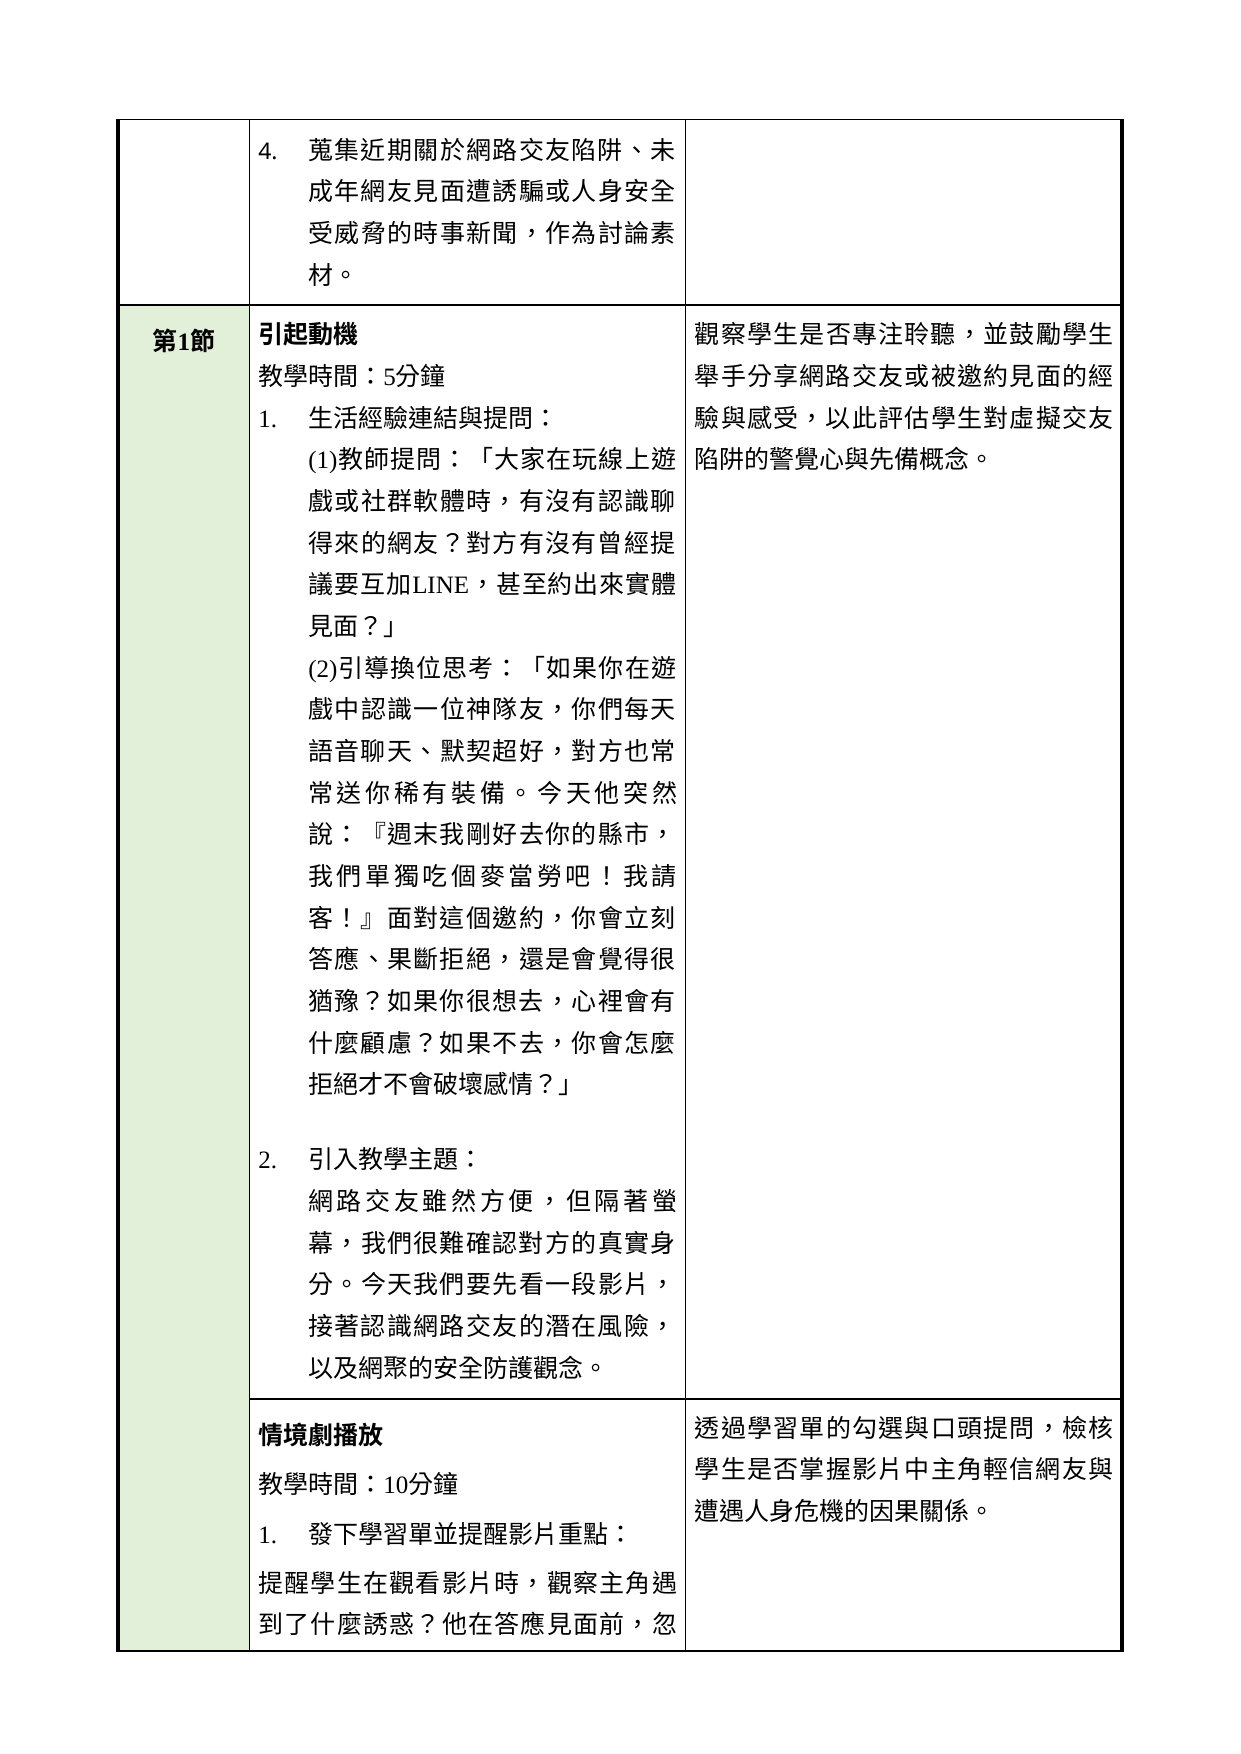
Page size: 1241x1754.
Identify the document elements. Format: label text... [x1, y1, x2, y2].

table_cell 透過學習單的勾選與口頭提問，檢核學生是否掌握影片中主角輕信網友與遭遇人身危機的因果關係。 [686, 1400, 1120, 1650]
table_cell [120, 120, 249, 304]
table_cell 觀察學生是否專注聆聽，並鼓勵學生舉手分享網路交友或被邀約見面的經驗與感受，以此評估學生對虛擬交友陷阱的警覺心與先備概念。 [686, 306, 1120, 1397]
table_cell 引起動機 教學時間：5分鐘 生活經驗連結與提問： (1)教師提問：「大家在玩線上遊戲或社群軟體時，有沒有認識聊得來的網友？對方有沒有曾經提議要互加LINE，甚至約出來實體見面？」 (2)引導換位思考：「如果你在遊戲中認識一位神隊友，你們每天語音聊天、默契超好，對方也常常送你稀有裝備。今天他突然說：『週末我剛好去你的縣市，我們單獨吃個麥當勞吧！我請客！』面對這個邀約，你會立刻答應、果斷拒絕，還是會覺得很猶豫？如果你很想去，心裡會有什麼顧慮？如果不去，你會怎麼拒絕才不會破壞感情？」 引入教學主題： 網路交友雖然方便，但隔著螢幕，我們很難確認對方的真實身分。今天我們要先看一段影片，接著認識網路交友的潛在風險，以及網聚的安全防護觀念。 [250, 306, 685, 1397]
table_cell 情境劇播放 教學時間：10分鐘 發下學習單並提醒影片重點： 提醒學生在觀看影片時，觀察主角遇到了什麼誘惑？他在答應見面前，忽略了哪些危險警訊？ 影片播放： 播放【我要去網聚】影片。https://eliteracy.edu.tw/Material.aspx?id=3057 即時問答： 影片播放結束後，請學生完成學習單的第一部分，並進行隨機抽問，確認學生有掌握影片重點。 [250, 1400, 685, 1650]
table_cell 準備並測試【我要去網聚】影片連結與教室的網路、投影設備。 印製本節課所需之學習單。 預先開啟並熟悉「113保護專線」網站與「內政部警政署165全民防騙網」的求助頁面，以便課堂中引導學生查詢。 蒐集近期關於網路交友陷阱、未成年網友見面遭誘騙或人身安全受威脅的時事新聞，作為討論素材。 [250, 120, 685, 304]
table_cell [686, 120, 1120, 304]
table_cell 第1節 [120, 306, 249, 1650]
